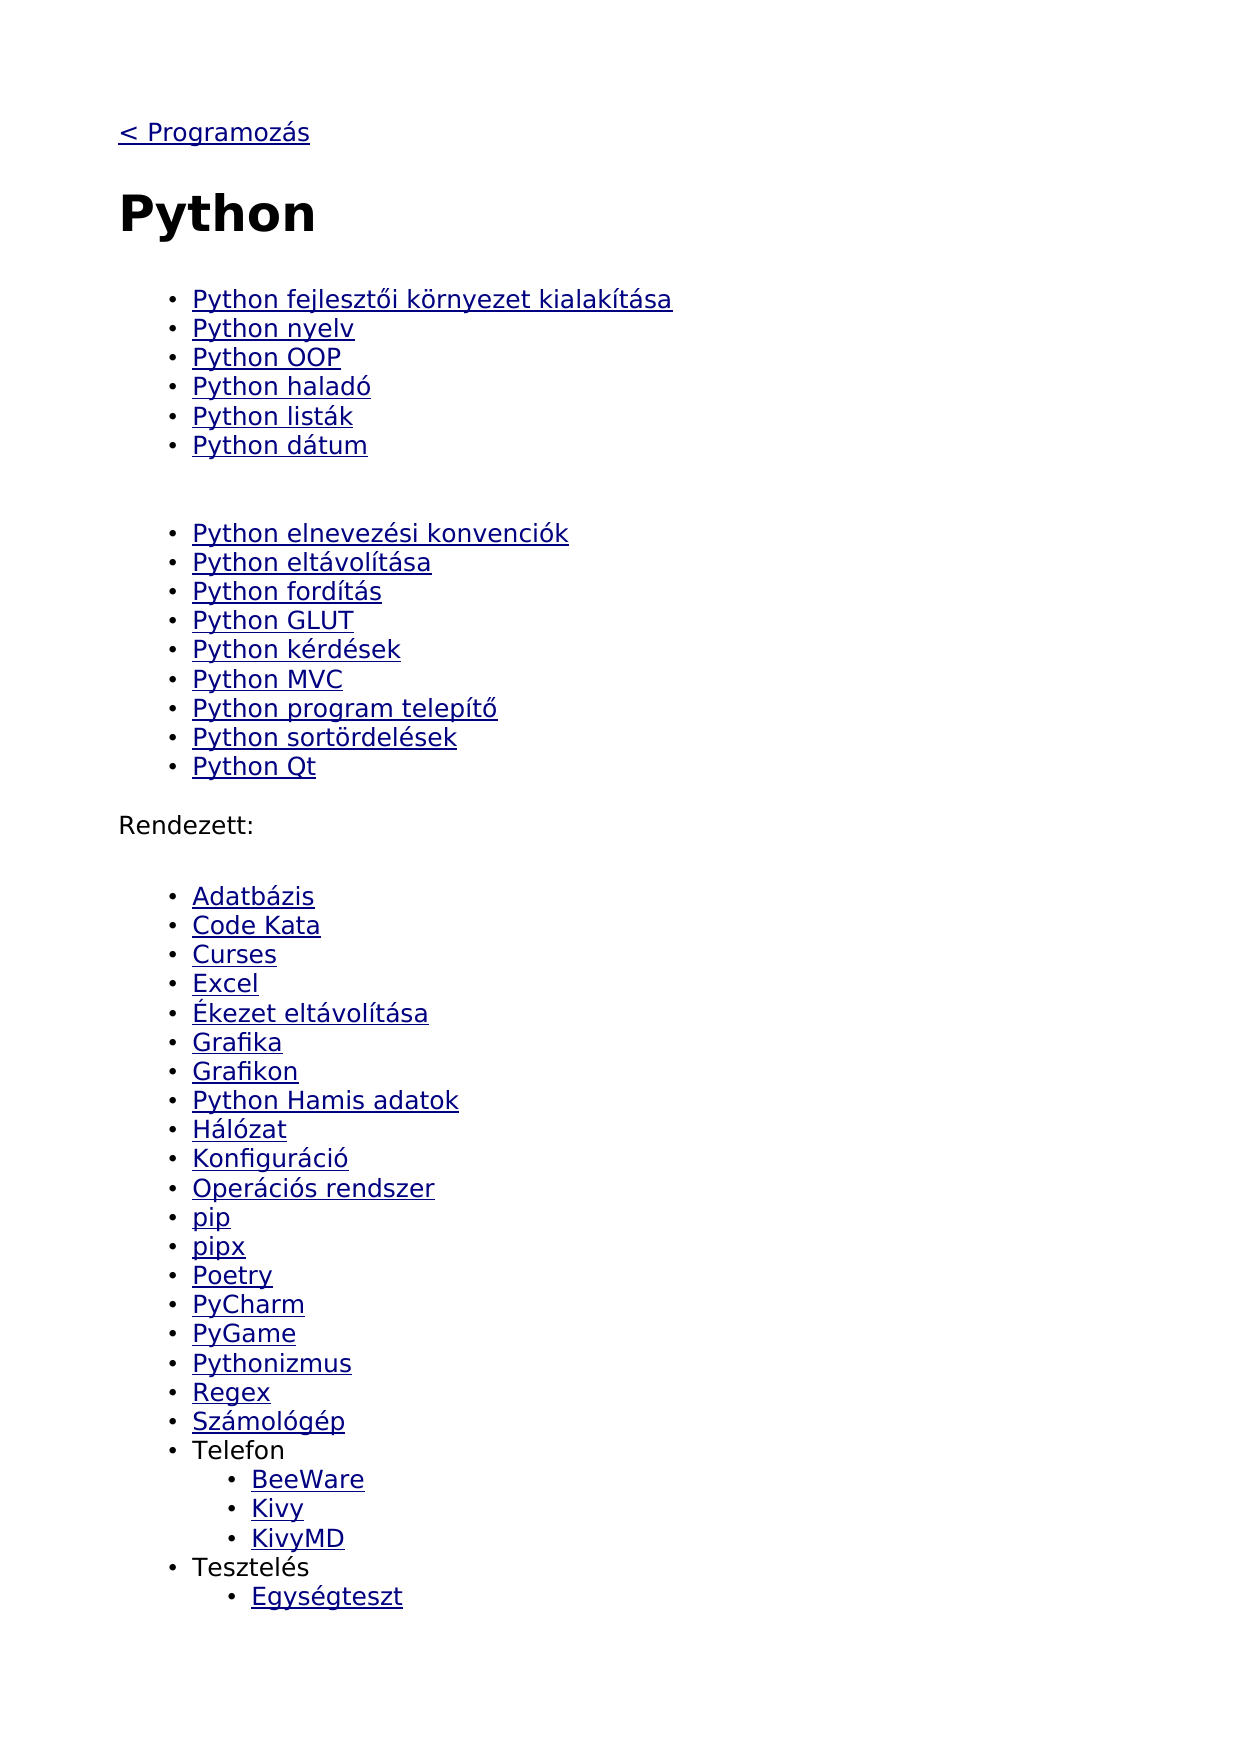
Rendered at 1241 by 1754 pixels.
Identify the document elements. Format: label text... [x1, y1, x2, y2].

list Kivy [236, 1494, 1122, 1524]
list Telefon [177, 1436, 1122, 1465]
list Python fordítás [177, 577, 1122, 606]
list Operációs rendszer [177, 1174, 1122, 1203]
list Python kérdések [177, 636, 1122, 665]
list pipx [177, 1232, 1122, 1261]
list pip [177, 1203, 1122, 1232]
list Python GLUT [177, 606, 1122, 636]
list Python fejlesztői környezet kialakítása [177, 285, 1122, 314]
list Python Hamis adatok [177, 1086, 1122, 1115]
list Számológép [177, 1407, 1122, 1436]
list PyGame [177, 1319, 1122, 1349]
subtitle Python [118, 185, 1122, 243]
list Poetry [177, 1261, 1122, 1290]
list Python elnevezési konvenciók [177, 519, 1122, 548]
list Python listák [177, 402, 1122, 431]
list Grafikon [177, 1057, 1122, 1086]
list PyCharm [177, 1290, 1122, 1319]
list Python program telepítő [177, 694, 1122, 723]
list KivyMD [236, 1524, 1122, 1553]
list Python Qt [177, 752, 1122, 781]
list BeeWare [236, 1465, 1122, 1494]
list Egységteszt [236, 1582, 1122, 1611]
list Ékezet eltávolítása [177, 999, 1122, 1028]
list Hálózat [177, 1115, 1122, 1144]
list Pythonizmus [177, 1349, 1122, 1378]
list Python nyelv [177, 314, 1122, 343]
list Python MVC [177, 665, 1122, 694]
text < Programozás [118, 118, 1122, 147]
list Python haladó [177, 372, 1122, 402]
list Excel [177, 969, 1122, 999]
list Konfiguráció [177, 1144, 1122, 1174]
list Tesztelés [177, 1553, 1122, 1582]
text Rendezett: [118, 811, 1122, 840]
list Curses [177, 940, 1122, 969]
list Python dátum [177, 431, 1122, 460]
list Regex [177, 1378, 1122, 1407]
list Python OOP [177, 343, 1122, 372]
list Adatbázis [177, 882, 1122, 911]
list Grafika [177, 1028, 1122, 1057]
list Code Kata [177, 911, 1122, 940]
list Python sortördelések [177, 723, 1122, 752]
list Python eltávolítása [177, 548, 1122, 577]
